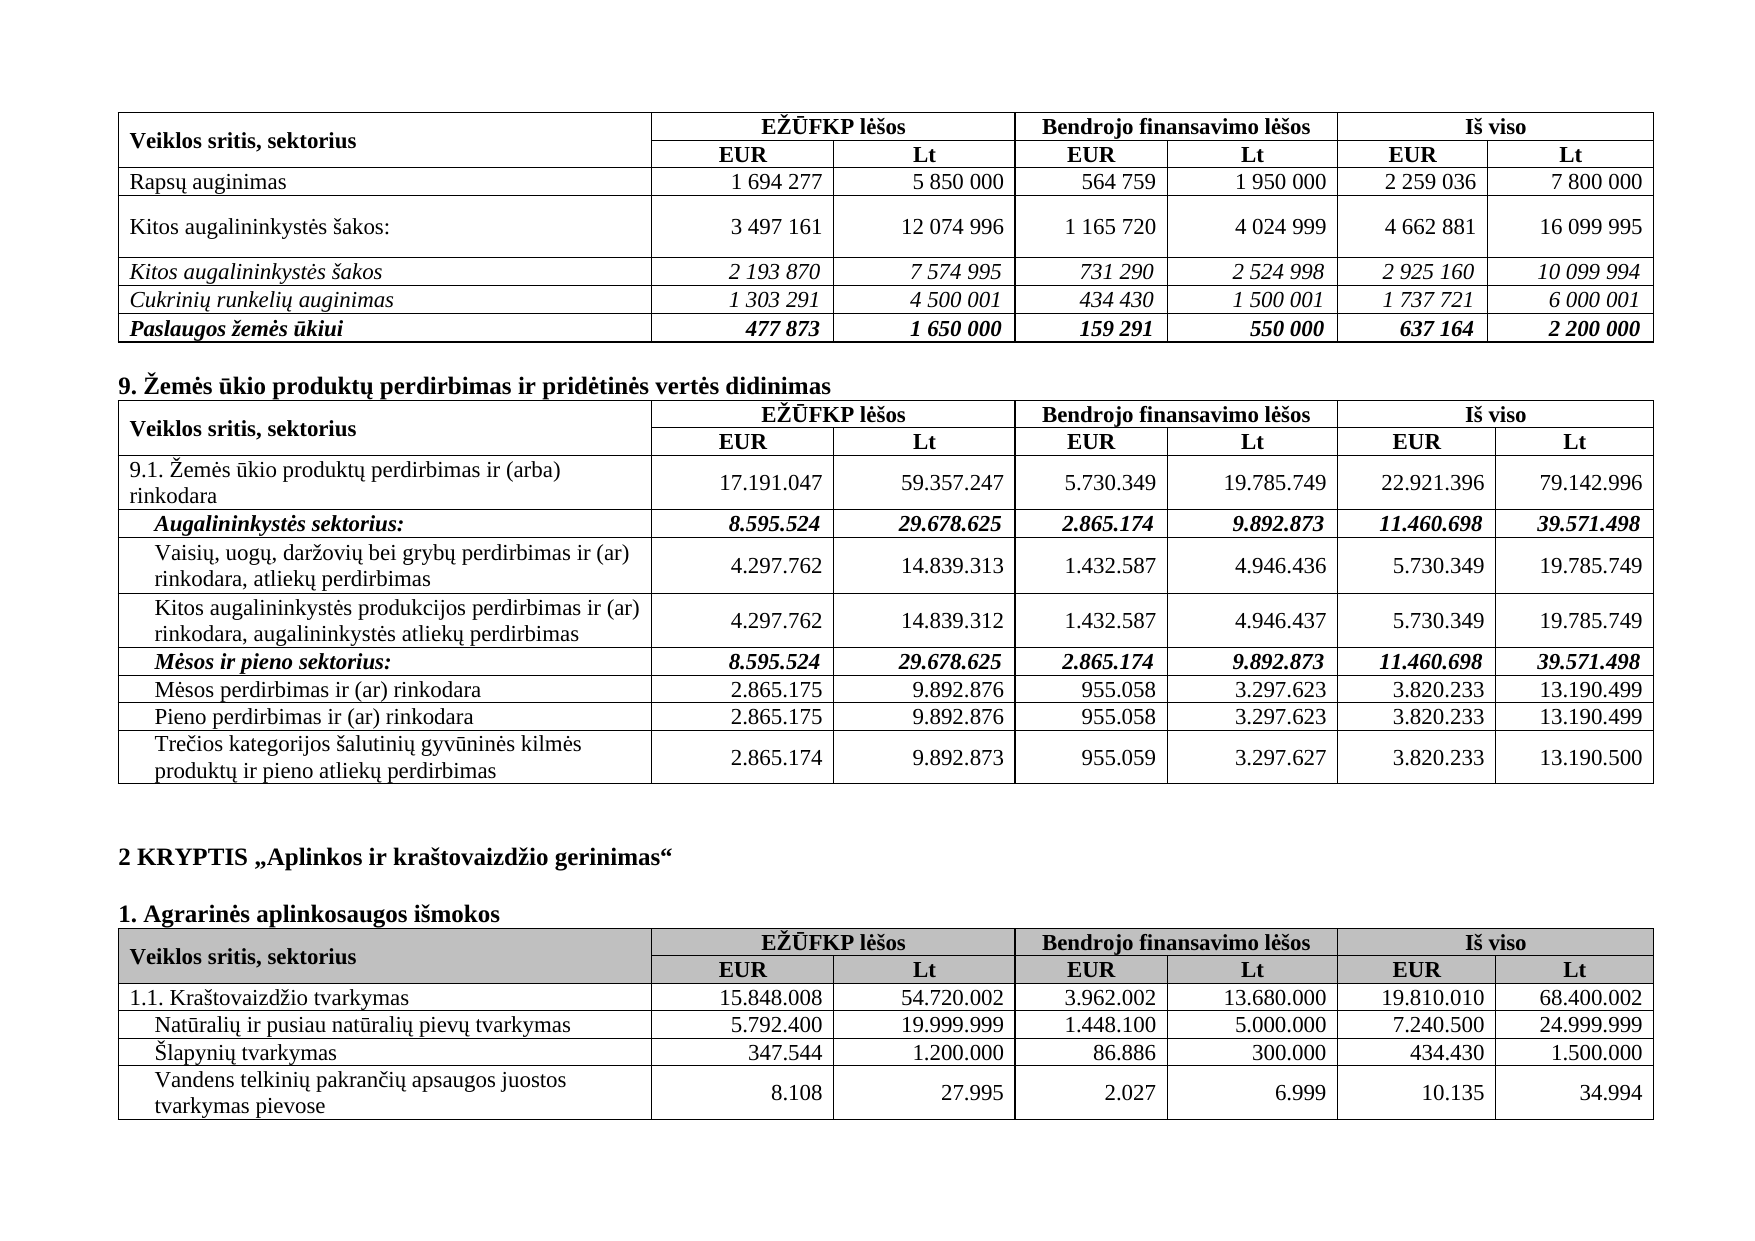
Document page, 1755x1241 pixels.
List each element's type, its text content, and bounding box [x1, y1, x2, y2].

table_cell Kitos augalininkystės šakos: [119, 196, 651, 257]
table_header EŽŪFKP lėšos [652, 401, 1014, 427]
table_cell Lt [834, 956, 1014, 983]
table_cell 8.595.524 [652, 510, 833, 537]
table_cell 24.999.999 [1496, 1011, 1653, 1038]
table_cell 8.595.524 [652, 648, 833, 675]
table_header EŽŪFKP lėšos [652, 113, 1014, 140]
table_cell 4 024 999 [1168, 196, 1337, 257]
table_cell 13.190.499 [1496, 703, 1653, 729]
table_cell 2 200 000 [1488, 314, 1653, 341]
table_cell 13.190.499 [1496, 676, 1653, 702]
table_cell 3.297.627 [1168, 731, 1337, 783]
table_cell Vandens telkinių pakrančių apsaugos juostos tvarkymas pievose [119, 1066, 651, 1119]
table_cell 1 950 000 [1168, 168, 1337, 194]
table_cell 11.460.698 [1338, 648, 1495, 675]
table_cell 5.000.000 [1168, 1011, 1337, 1038]
table_cell Paslaugos žemės ūkiui [119, 314, 651, 341]
table_cell 79.142.996 [1496, 456, 1653, 508]
table_cell 1.432.587 [1016, 594, 1167, 647]
table_cell 29.678.625 [834, 648, 1014, 675]
table_cell 2.027 [1016, 1066, 1167, 1119]
table_cell 22.921.396 [1338, 456, 1495, 508]
table_cell Lt [834, 141, 1014, 167]
table_cell 14.839.312 [834, 594, 1014, 647]
table_header Bendrojo finansavimo lėšos [1016, 929, 1337, 955]
table_header Iš viso [1338, 113, 1653, 140]
table_cell 3.297.623 [1168, 703, 1337, 729]
table_cell 5.730.349 [1338, 538, 1495, 593]
table_cell 4 500 001 [834, 286, 1014, 313]
table_cell 159 291 [1016, 314, 1167, 341]
table_cell 3.962.002 [1016, 984, 1167, 1010]
table_cell 5.730.349 [1338, 594, 1495, 647]
table_cell 39.571.498 [1496, 648, 1653, 675]
table_cell 13.190.500 [1496, 731, 1653, 783]
table_cell 1 694 277 [652, 168, 833, 194]
table_cell Natūralių ir pusiau natūralių pievų tvarkymas [119, 1011, 651, 1038]
table_cell 14.839.313 [834, 538, 1014, 593]
table_cell 1.1. Kraštovaizdžio tvarkymas [119, 984, 651, 1010]
table_cell EUR [1016, 428, 1167, 455]
table_cell 19.999.999 [834, 1011, 1014, 1038]
table_cell 4.946.436 [1168, 538, 1337, 593]
table_header Veiklos sritis, sektorius [119, 929, 651, 983]
table_cell 29.678.625 [834, 510, 1014, 537]
table_cell 3.820.233 [1338, 731, 1495, 783]
table_cell 3.820.233 [1338, 676, 1495, 702]
table_cell 1.432.587 [1016, 538, 1167, 593]
table_cell 19.810.010 [1338, 984, 1495, 1010]
table_cell 6 000 001 [1488, 286, 1653, 313]
text 9. Žemės ūkio produktų perdirbimas ir pridėtinės vertės didinimas [118, 371, 1636, 400]
table_cell EUR [652, 141, 833, 167]
table_cell EUR [1338, 956, 1495, 983]
table_header EŽŪFKP lėšos [652, 929, 1014, 955]
table_cell 434 430 [1016, 286, 1167, 313]
table_cell EUR [1016, 956, 1167, 983]
table_cell 15.848.008 [652, 984, 833, 1010]
table_cell 10.135 [1338, 1066, 1495, 1119]
table_cell Lt [1496, 428, 1653, 455]
table_cell 2.865.174 [1016, 510, 1167, 537]
table_cell Vaisių, uogų, daržovių bei grybų perdirbimas ir (ar) rinkodara, atliekų perdirbimas [119, 538, 651, 593]
table_cell Lt [834, 428, 1014, 455]
table_cell 6.999 [1168, 1066, 1337, 1119]
table_cell 955.058 [1016, 703, 1167, 729]
table_cell 3 497 161 [652, 196, 833, 257]
table_cell 54.720.002 [834, 984, 1014, 1010]
table_cell 731 290 [1016, 258, 1167, 285]
table_cell 7 574 995 [834, 258, 1014, 285]
text 1. Agrarinės aplinkosaugos išmokos [118, 899, 1636, 928]
table_cell EUR [1016, 141, 1167, 167]
table_header Veiklos sritis, sektorius [119, 113, 651, 167]
table_cell Kitos augalininkystės šakos [119, 258, 651, 285]
table_cell EUR [652, 956, 833, 983]
table_cell 1 737 721 [1338, 286, 1487, 313]
table_cell 2 524 998 [1168, 258, 1337, 285]
table_cell 8.108 [652, 1066, 833, 1119]
table_cell 19.785.749 [1496, 538, 1653, 593]
table_cell 27.995 [834, 1066, 1014, 1119]
table_cell 2 193 870 [652, 258, 833, 285]
table_cell Lt [1488, 141, 1653, 167]
table_cell EUR [1338, 141, 1487, 167]
table_cell Pieno perdirbimas ir (ar) rinkodara [119, 703, 651, 729]
table_cell 1 165 720 [1016, 196, 1167, 257]
table_header Bendrojo finansavimo lėšos [1016, 401, 1337, 427]
table_cell 34.994 [1496, 1066, 1653, 1119]
table_cell 9.892.876 [834, 676, 1014, 702]
table_cell 13.680.000 [1168, 984, 1337, 1010]
table_cell 86.886 [1016, 1039, 1167, 1065]
table_cell 12 074 996 [834, 196, 1014, 257]
table_cell 7 800 000 [1488, 168, 1653, 194]
table_cell 2.865.175 [652, 703, 833, 729]
table_cell 10 099 994 [1488, 258, 1653, 285]
table_cell Mėsos perdirbimas ir (ar) rinkodara [119, 676, 651, 702]
table_cell 7.240.500 [1338, 1011, 1495, 1038]
table_cell Lt [1168, 428, 1337, 455]
table_cell 3.820.233 [1338, 703, 1495, 729]
table_cell 9.1. Žemės ūkio produktų perdirbimas ir (arba) rinkodara [119, 456, 651, 508]
table_cell 39.571.498 [1496, 510, 1653, 537]
table_cell 5.730.349 [1016, 456, 1167, 508]
table_cell 1 650 000 [834, 314, 1014, 341]
table_cell 5.792.400 [652, 1011, 833, 1038]
table_cell Cukrinių runkelių auginimas [119, 286, 651, 313]
table_cell Kitos augalininkystės produkcijos perdirbimas ir (ar) rinkodara, augalininkystės atliekų perdirbimas [119, 594, 651, 647]
table_header Iš viso [1338, 401, 1653, 427]
table_cell 477 873 [652, 314, 833, 341]
table_cell 1.448.100 [1016, 1011, 1167, 1038]
table_cell 2.865.174 [1016, 648, 1167, 675]
table_cell Šlapynių tvarkymas [119, 1039, 651, 1065]
table_cell 3.297.623 [1168, 676, 1337, 702]
table_cell 300.000 [1168, 1039, 1337, 1065]
table_cell 2 925 160 [1338, 258, 1487, 285]
table_cell EUR [1338, 428, 1495, 455]
table_cell 1.200.000 [834, 1039, 1014, 1065]
table_cell 9.892.873 [1168, 648, 1337, 675]
table_cell 68.400.002 [1496, 984, 1653, 1010]
table_cell 9.892.873 [1168, 510, 1337, 537]
table_cell 19.785.749 [1496, 594, 1653, 647]
table_cell 5 850 000 [834, 168, 1014, 194]
table_cell Augalininkystės sektorius: [119, 510, 651, 537]
table_cell 347.544 [652, 1039, 833, 1065]
table_cell 17.191.047 [652, 456, 833, 508]
table_cell 9.892.876 [834, 703, 1014, 729]
table_cell 1 500 001 [1168, 286, 1337, 313]
table_cell 637 164 [1338, 314, 1487, 341]
text 2 KRYPTIS „Aplinkos ir kraštovaizdžio gerinimas“ [118, 842, 1636, 871]
table_cell 2.865.175 [652, 676, 833, 702]
table_cell 1.500.000 [1496, 1039, 1653, 1065]
table_cell 4.297.762 [652, 594, 833, 647]
table_cell 434.430 [1338, 1039, 1495, 1065]
table_header Veiklos sritis, sektorius [119, 401, 651, 455]
table_cell 2.865.174 [652, 731, 833, 783]
table_cell Rapsų auginimas [119, 168, 651, 194]
table_header Iš viso [1338, 929, 1653, 955]
table_cell Lt [1168, 141, 1337, 167]
table_cell 9.892.873 [834, 731, 1014, 783]
table_cell 4.297.762 [652, 538, 833, 593]
table_cell EUR [652, 428, 833, 455]
table_cell Lt [1168, 956, 1337, 983]
table_header Bendrojo finansavimo lėšos [1016, 113, 1337, 140]
table_cell 2 259 036 [1338, 168, 1487, 194]
table_cell Mėsos ir pieno sektorius: [119, 648, 651, 675]
table_cell 564 759 [1016, 168, 1167, 194]
table_cell 4.946.437 [1168, 594, 1337, 647]
table_cell Trečios kategorijos šalutinių gyvūninės kilmės produktų ir pieno atliekų perdirbimas [119, 731, 651, 783]
table_cell 550 000 [1168, 314, 1337, 341]
table_cell 955.058 [1016, 676, 1167, 702]
table_cell 19.785.749 [1168, 456, 1337, 508]
table_cell 11.460.698 [1338, 510, 1495, 537]
table_cell 59.357.247 [834, 456, 1014, 508]
table_cell 16 099 995 [1488, 196, 1653, 257]
table_cell 955.059 [1016, 731, 1167, 783]
table_cell 4 662 881 [1338, 196, 1487, 257]
table_cell 1 303 291 [652, 286, 833, 313]
table_cell Lt [1496, 956, 1653, 983]
